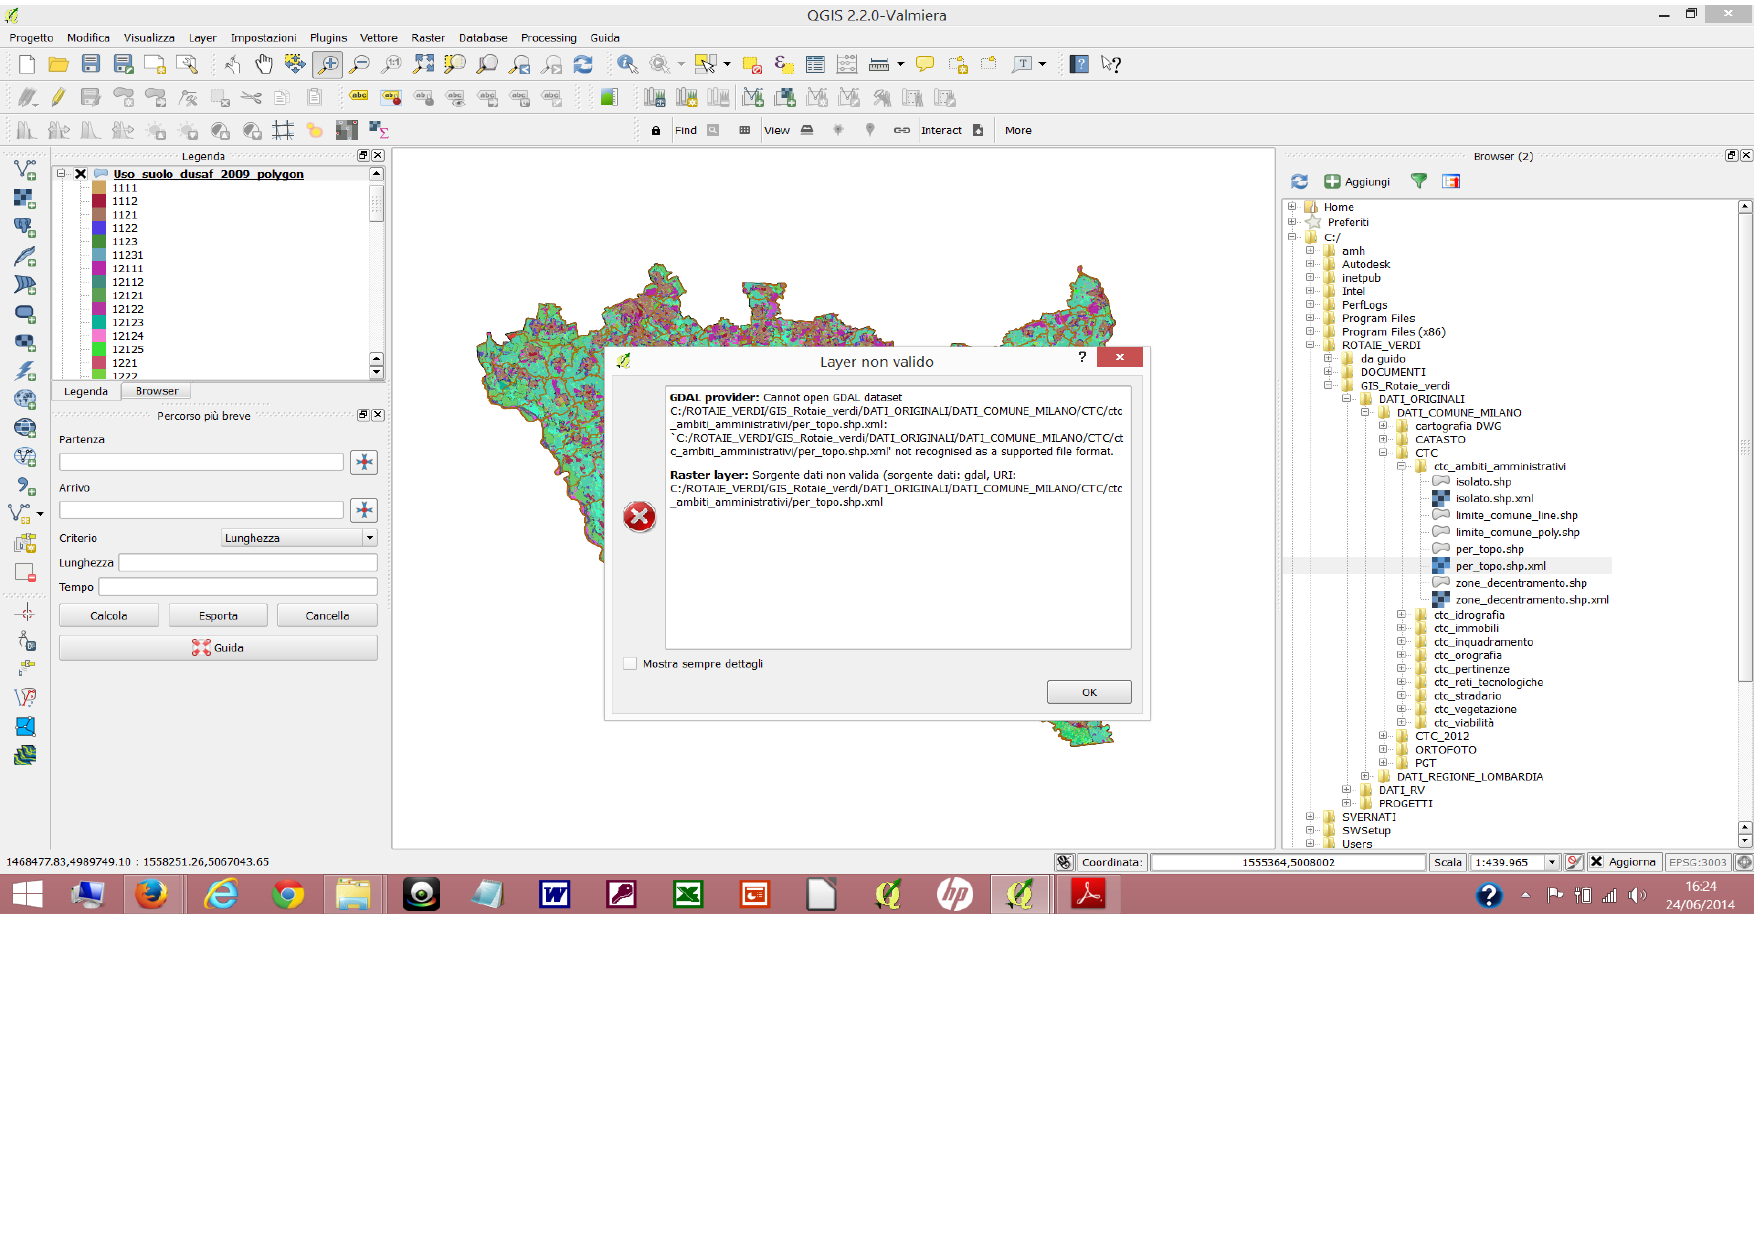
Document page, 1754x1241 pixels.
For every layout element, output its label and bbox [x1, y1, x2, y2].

picture [0, 5, 1754, 914]
